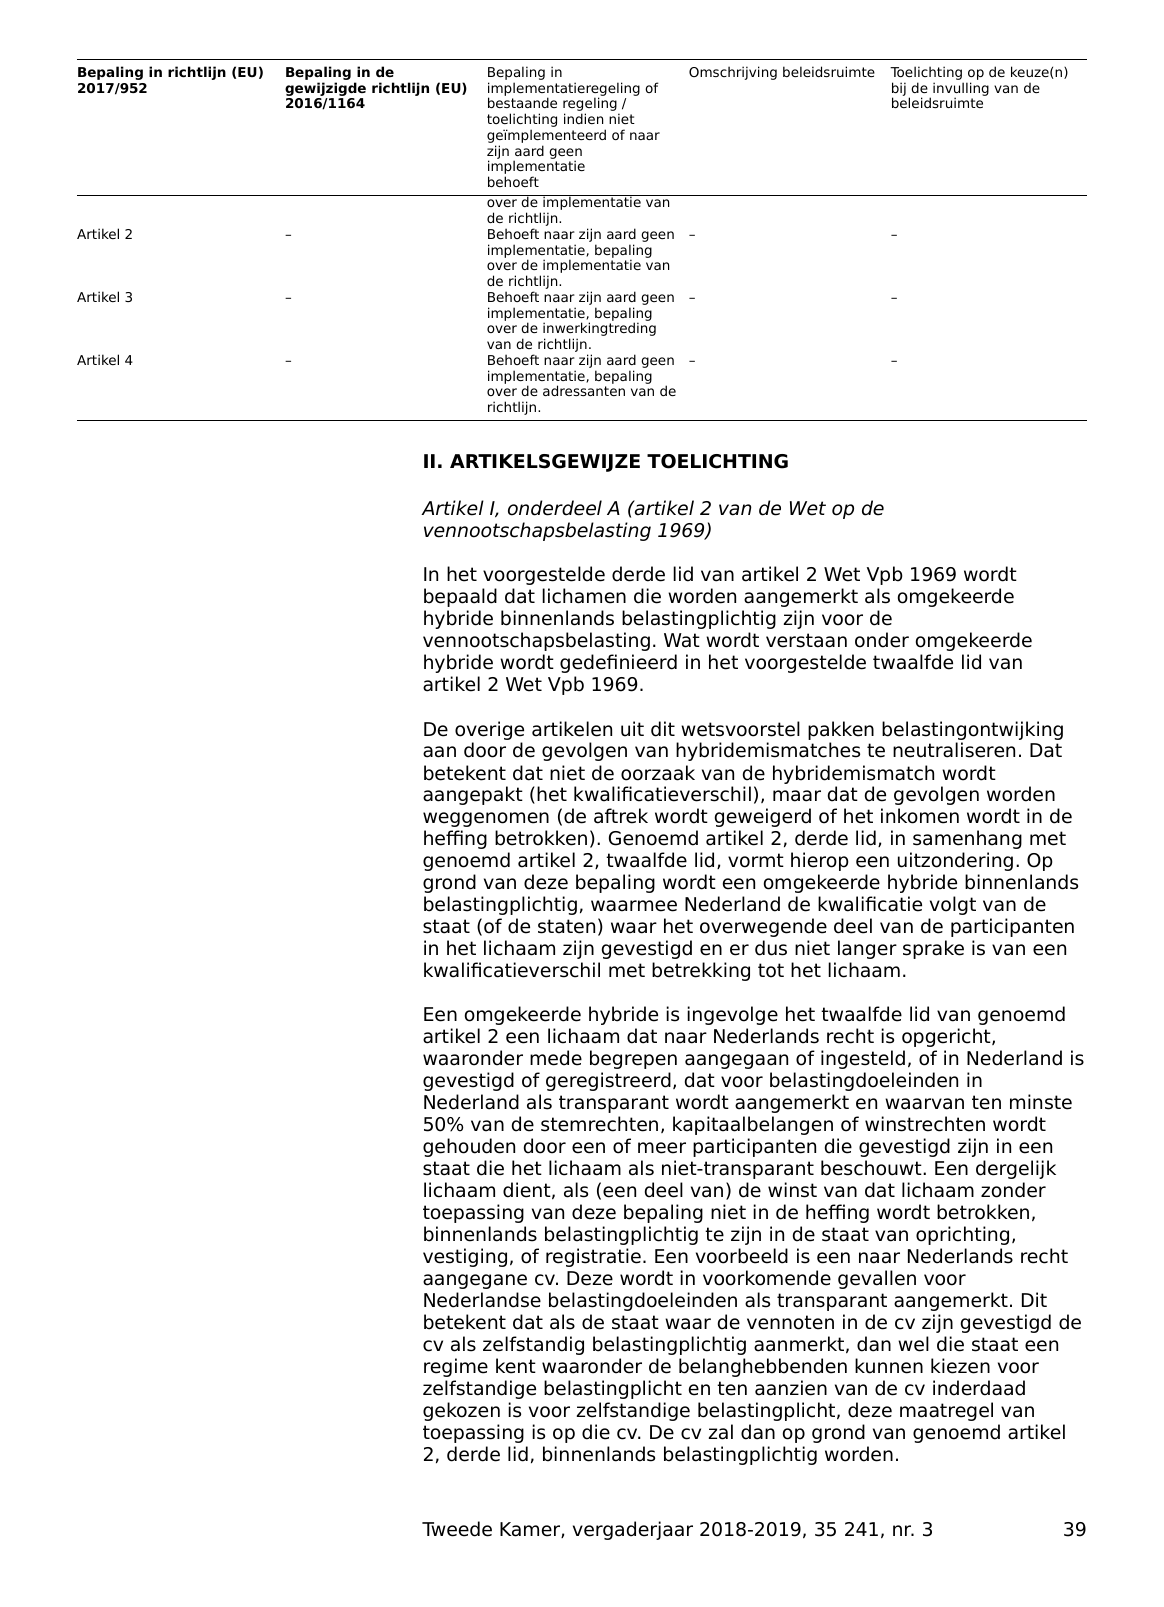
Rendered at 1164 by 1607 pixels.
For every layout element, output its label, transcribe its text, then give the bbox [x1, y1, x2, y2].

table_header Toelichting op de keuze(n) bij de invulling van de beleidsruimte [885, 60, 1087, 195]
table_cell [77, 196, 279, 227]
table_cell – [885, 353, 1087, 420]
table_cell Behoeft naar zijn aard geen implementatie, bepaling over de inwerkingtreding van de richtlijn. [481, 290, 683, 353]
text De overige artikelen uit dit wetsvoorstel pakken belastingontwijking aan door de gevolgen van hybridemismatches te neutraliseren. Dat betekent dat niet de oorzaak van de hybridemismatch wordt aangepakt (het kwalificatieverschil), maar dat de gevolgen worden weggenomen (de aftrek wordt geweigerd of het inkomen wordt in de heffing betrokken). Genoemd artikel 2, derde lid, in samenhang met genoemd artikel 2, twaalfde lid, vormt hierop een uitzondering. Op grond van deze bepaling wordt een omgekeerde hybride binnenlands belastingplichtig, waarmee Nederland de kwalificatie volgt van de staat (of de staten) waar het overwegende deel van de participanten in het lichaam zijn gevestigd en er dus niet langer sprake is van een kwalificatieverschil met betrekking tot het lichaam. [422, 718, 1087, 982]
table_cell – [279, 227, 481, 290]
table_cell – [885, 227, 1087, 290]
table_cell – [885, 290, 1087, 353]
table_cell [279, 196, 481, 227]
table_cell Artikel 3 [77, 290, 279, 353]
table_cell – [279, 290, 481, 353]
table_cell Behoeft naar zijn aard geen implementatie, bepaling over de adressanten van de richtlijn. [481, 353, 683, 420]
table_header Omschrijving beleidsruimte [683, 60, 885, 195]
table_header Bepaling in implementatieregeling of bestaande regeling / toelichting indien niet geïmplementeerd of naar zijn aard geen implementatie behoeft [481, 60, 683, 195]
text In het voorgestelde derde lid van artikel 2 Wet Vpb 1969 wordt bepaald dat lichamen die worden aangemerkt als omgekeerde hybride binnenlands belastingplichtig zijn voor de vennootschapsbelasting. Wat wordt verstaan onder omgekeerde hybride wordt gedefinieerd in het voorgestelde twaalfde lid van artikel 2 Wet Vpb 1969. [422, 564, 1087, 696]
table_cell over de implementatie van de richtlijn. [481, 196, 683, 227]
table_cell Artikel 4 [77, 353, 279, 420]
text Een omgekeerde hybride is ingevolge het twaalfde lid van genoemd artikel 2 een lichaam dat naar Nederlands recht is opgericht, waaronder mede begrepen aangegaan of ingesteld, of in Nederland is gevestigd of geregistreerd, dat voor belastingdoeleinden in Nederland als transparant wordt aangemerkt en waarvan ten minste 50% van de stemrechten, kapitaalbelangen of winstrechten wordt gehouden door een of meer participanten die gevestigd zijn in een staat die het lichaam als niet-transparant beschouwt. Een dergelijk lichaam dient, als (een deel van) de winst van dat lichaam zonder toepassing van deze bepaling niet in de heffing wordt betrokken, binnenlands belastingplichtig te zijn in de staat van oprichting, vestiging, of registratie. Een voorbeeld is een naar Nederlands recht aangegane cv. Deze wordt in voorkomende gevallen voor Nederlandse belastingdoeleinden als transparant aangemerkt. Dit betekent dat als de staat waar de vennoten in de cv zijn gevestigd de cv als zelfstandig belastingplichtig aanmerkt, dan wel die staat een regime kent waaronder de belanghebbenden kunnen kiezen voor zelfstandige belastingplicht en ten aanzien van de cv inderdaad gekozen is voor zelfstandige belastingplicht, deze maatregel van toepassing is op die cv. De cv zal dan op grond van genoemd artikel 2, derde lid, binnenlands belastingplichtig worden. [422, 1004, 1087, 1466]
table_cell – [683, 227, 885, 290]
table_cell – [279, 353, 481, 420]
table_cell [683, 196, 885, 227]
table_cell Artikel 2 [77, 227, 279, 290]
table_header Bepaling in de gewijzigde richtlijn (EU) 2016/1164 [279, 60, 481, 195]
table_cell [885, 196, 1087, 227]
subtitle II. ARTIKELSGEWIJZE TOELICHTING [422, 451, 1087, 473]
table_cell Behoeft naar zijn aard geen implementatie, bepaling over de implementatie van de richtlijn. [481, 227, 683, 290]
subtitle Artikel I, onderdeel A (artikel 2 van de Wet op de vennootschapsbelasting 1969) [422, 498, 1087, 542]
table_cell – [683, 290, 885, 353]
table_header Bepaling in richtlijn (EU) 2017/952 [77, 60, 279, 195]
table_cell – [683, 353, 885, 420]
